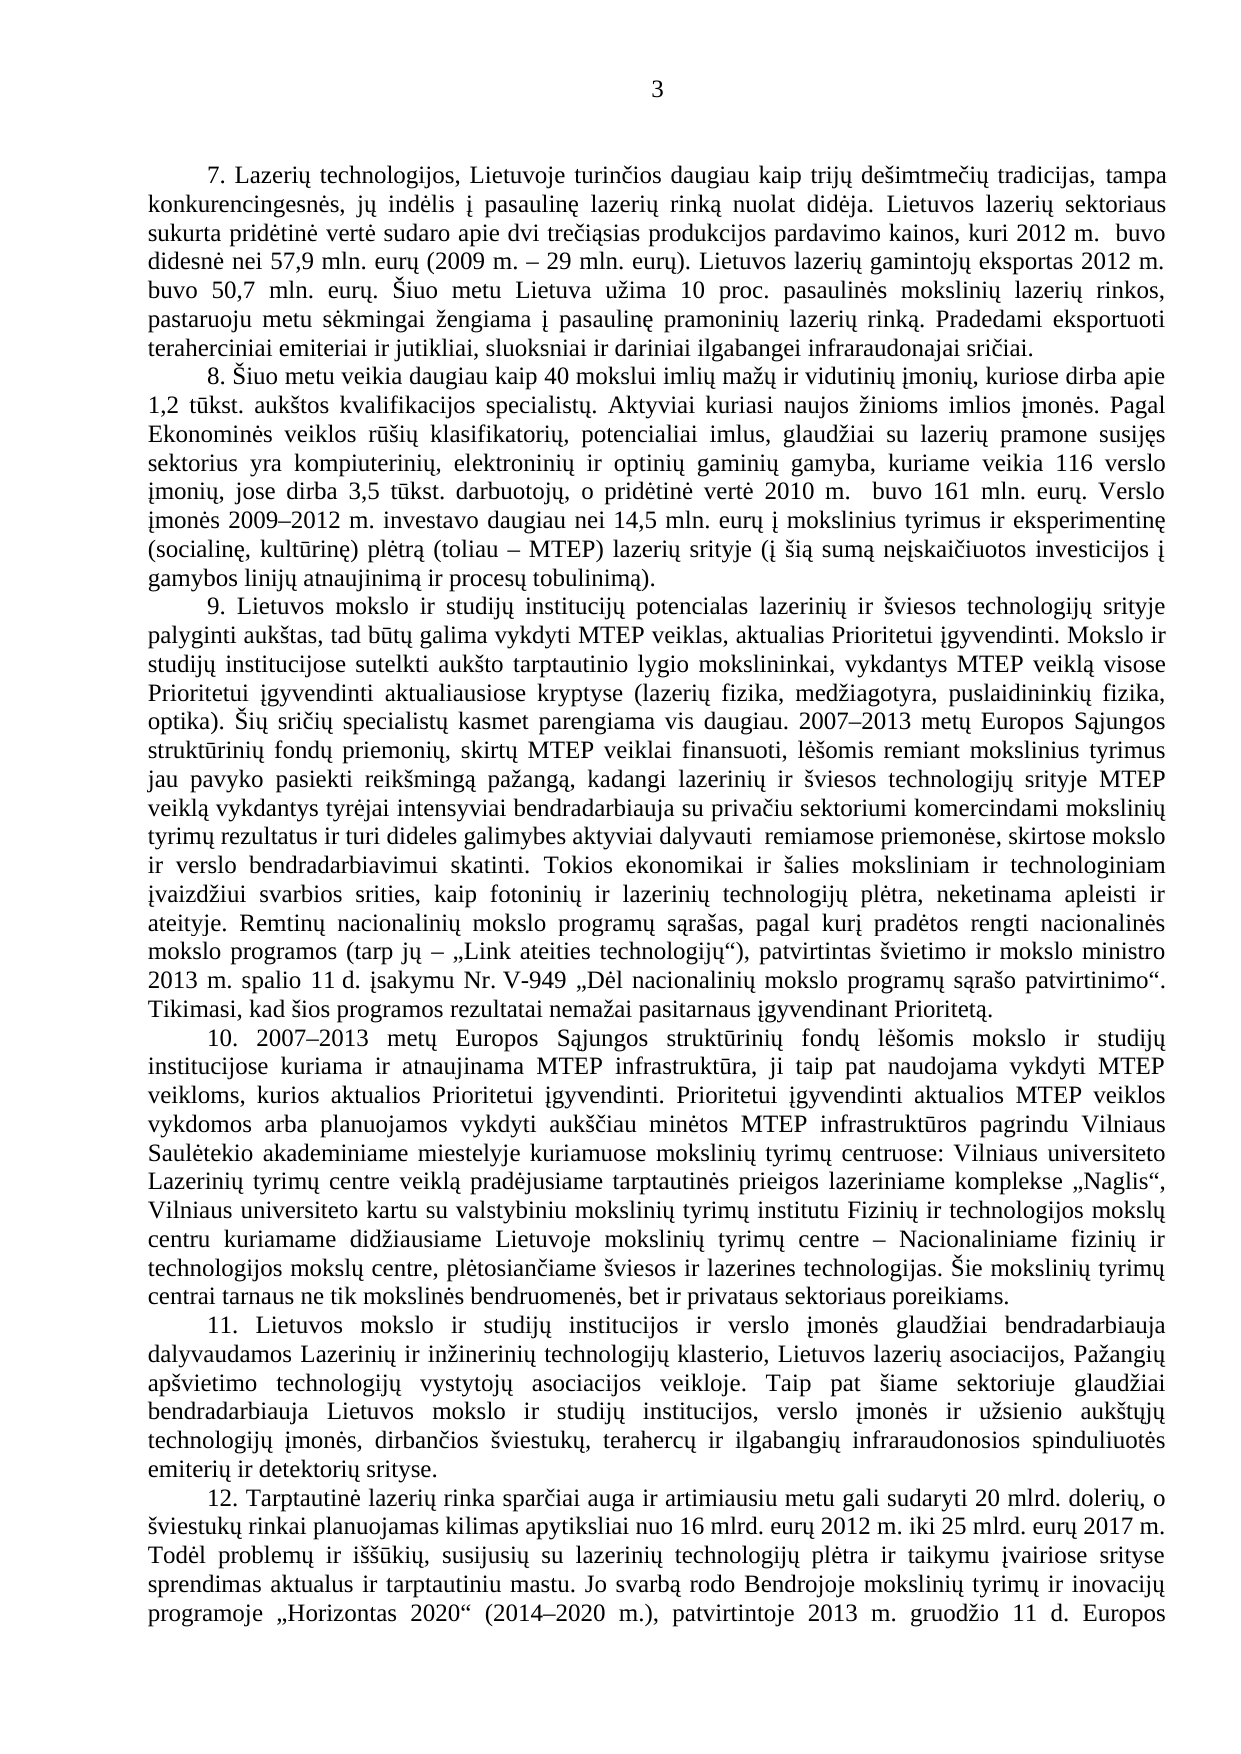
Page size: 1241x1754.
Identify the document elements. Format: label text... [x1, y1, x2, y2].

text 10. 2007–2013 metų Europos Sąjungos struktūrinių fondų lėšomis mokslo ir studijų institucijose kuriama ir atnaujinama MTEP infrastruktūra, ji taip pat naudojama vykdyti MTEP veikloms, kurios aktualios Prioritetui įgyvendinti. Prioritetui įgyvendinti aktualios MTEP veiklos vykdomos arba planuojamos vykdyti aukščiau minėtos MTEP infrastruktūros pagrindu Vilniaus Saulėtekio akademiniame miestelyje kuriamuose mokslinių tyrimų centruose: Vilniaus universiteto Lazerinių tyrimų centre veiklą pradėjusiame tarptautinės prieigos lazeriniame komplekse „Naglis“, Vilniaus universiteto kartu su valstybiniu mokslinių tyrimų institutu Fizinių ir technologijos mokslų centru kuriamame didžiausiame Lietuvoje mokslinių tyrimų centre – Nacionaliniame fizinių ir technologijos mokslų centre, plėtosiančiame šviesos ir lazerines technologijas. Šie mokslinių tyrimų centrai tarnaus ne tik mokslinės bendruomenės, bet ir privataus sektoriaus poreikiams. [148, 1023, 1167, 1310]
text 8. Šiuo metu veikia daugiau kaip 40 mokslui imlių mažų ir vidutinių įmonių, kuriose dirba apie 1,2 tūkst. aukštos kvalifikacijos specialistų. Aktyviai kuriasi naujos žinioms imlios įmonės. Pagal Ekonominės veiklos rūšių klasifikatorių, potencialiai imlus, glaudžiai su lazerių pramone susijęs sektorius yra kompiuterinių, elektroninių ir optinių gaminių gamyba, kuriame veikia 116 verslo įmonių, jose dirba 3,5 tūkst. darbuotojų, o pridėtinė vertė 2010 m. buvo 161 mln. eurų. Verslo įmonės 2009–2012 m. investavo daugiau nei 14,5 mln. eurų į mokslinius tyrimus ir eksperimentinę (socialinę, kultūrinę) plėtrą (toliau – MTEP) lazerių srityje (į šią sumą neįskaičiuotos investicijos į gamybos linijų atnaujinimą ir procesų tobulinimą). [148, 361, 1167, 591]
text 9. Lietuvos mokslo ir studijų institucijų potencialas lazerinių ir šviesos technologijų srityje palyginti aukštas, tad būtų galima vykdyti MTEP veiklas, aktualias Prioritetui įgyvendinti. Mokslo ir studijų institucijose sutelkti aukšto tarptautinio lygio mokslininkai, vykdantys MTEP veiklą visose Prioritetui įgyvendinti aktualiausiose kryptyse (lazerių fizika, medžiagotyra, puslaidininkių fizika, optika). Šių sričių specialistų kasmet parengiama vis daugiau. 2007–2013 metų Europos Sąjungos struktūrinių fondų priemonių, skirtų MTEP veiklai finansuoti, lėšomis remiant mokslinius tyrimus jau pavyko pasiekti reikšmingą pažangą, kadangi lazerinių ir šviesos technologijų srityje MTEP veiklą vykdantys tyrėjai intensyviai bendradarbiauja su privačiu sektoriumi komercindami mokslinių tyrimų rezultatus ir turi dideles galimybes aktyviai dalyvauti remiamose priemonėse, skirtose mokslo ir verslo bendradarbiavimui skatinti. Tokios ekonomikai ir šalies moksliniam ir technologiniam įvaizdžiui svarbios srities, kaip fotoninių ir lazerinių technologijų plėtra, neketinama apleisti ir ateityje. Remtinų nacionalinių mokslo programų sąrašas, pagal kurį pradėtos rengti nacionalinės mokslo programos (tarp jų – „Link ateities technologijų“), patvirtintas švietimo ir mokslo ministro 2013 m. spalio 11 d. įsakymu Nr. V-949 „Dėl nacionalinių mokslo programų sąrašo patvirtinimo“. Tikimasi, kad šios programos rezultatai nemažai pasitarnaus įgyvendinant Prioritetą. [148, 591, 1167, 1023]
text 12. Tarptautinė lazerių rinka sparčiai auga ir artimiausiu metu gali sudaryti 20 mlrd. dolerių, o šviestukų rinkai planuojamas kilimas apytiksliai nuo 16 mlrd. eurų 2012 m. iki 25 mlrd. eurų 2017 m. Todėl problemų ir iššūkių, susijusių su lazerinių technologijų plėtra ir taikymu įvairiose srityse sprendimas aktualus ir tarptautiniu mastu. Jo svarbą rodo Bendrojoje mokslinių tyrimų ir inovacijų programoje „Horizontas 2020“ (2014–2020 m.), patvirtintoje 2013 m. gruodžio 11 d. Europos [148, 1483, 1167, 1626]
text 11. Lietuvos mokslo ir studijų institucijos ir verslo įmonės glaudžiai bendradarbiauja dalyvaudamos Lazerinių ir inžinerinių technologijų klasterio, Lietuvos lazerių asociacijos, Pažangių apšvietimo technologijų vystytojų asociacijos veikloje. Taip pat šiame sektoriuje glaudžiai bendradarbiauja Lietuvos mokslo ir studijų institucijos, verslo įmonės ir užsienio aukštųjų technologijų įmonės, dirbančios šviestukų, terahercų ir ilgabangių infraraudonosios spinduliuotės emiterių ir detektorių srityse. [148, 1310, 1167, 1483]
text 7. Lazerių technologijos, Lietuvoje turinčios daugiau kaip trijų dešimtmečių tradicijas, tampa konkurencingesnės, jų indėlis į pasaulinę lazerių rinką nuolat didėja. Lietuvos lazerių sektoriaus sukurta pridėtinė vertė sudaro apie dvi trečiąsias produkcijos pardavimo kainos, kuri 2012 m. buvo didesnė nei 57,9 mln. eurų (2009 m. – 29 mln. eurų). Lietuvos lazerių gamintojų eksportas 2012 m. buvo 50,7 mln. eurų. Šiuo metu Lietuva užima 10 proc. pasaulinės mokslinių lazerių rinkos, pastaruoju metu sėkmingai žengiama į pasaulinę pramoninių lazerių rinką. Pradedami eksportuoti teraherciniai emiteriai ir jutikliai, sluoksniai ir dariniai ilgabangei infraraudonajai sričiai. [148, 160, 1167, 361]
